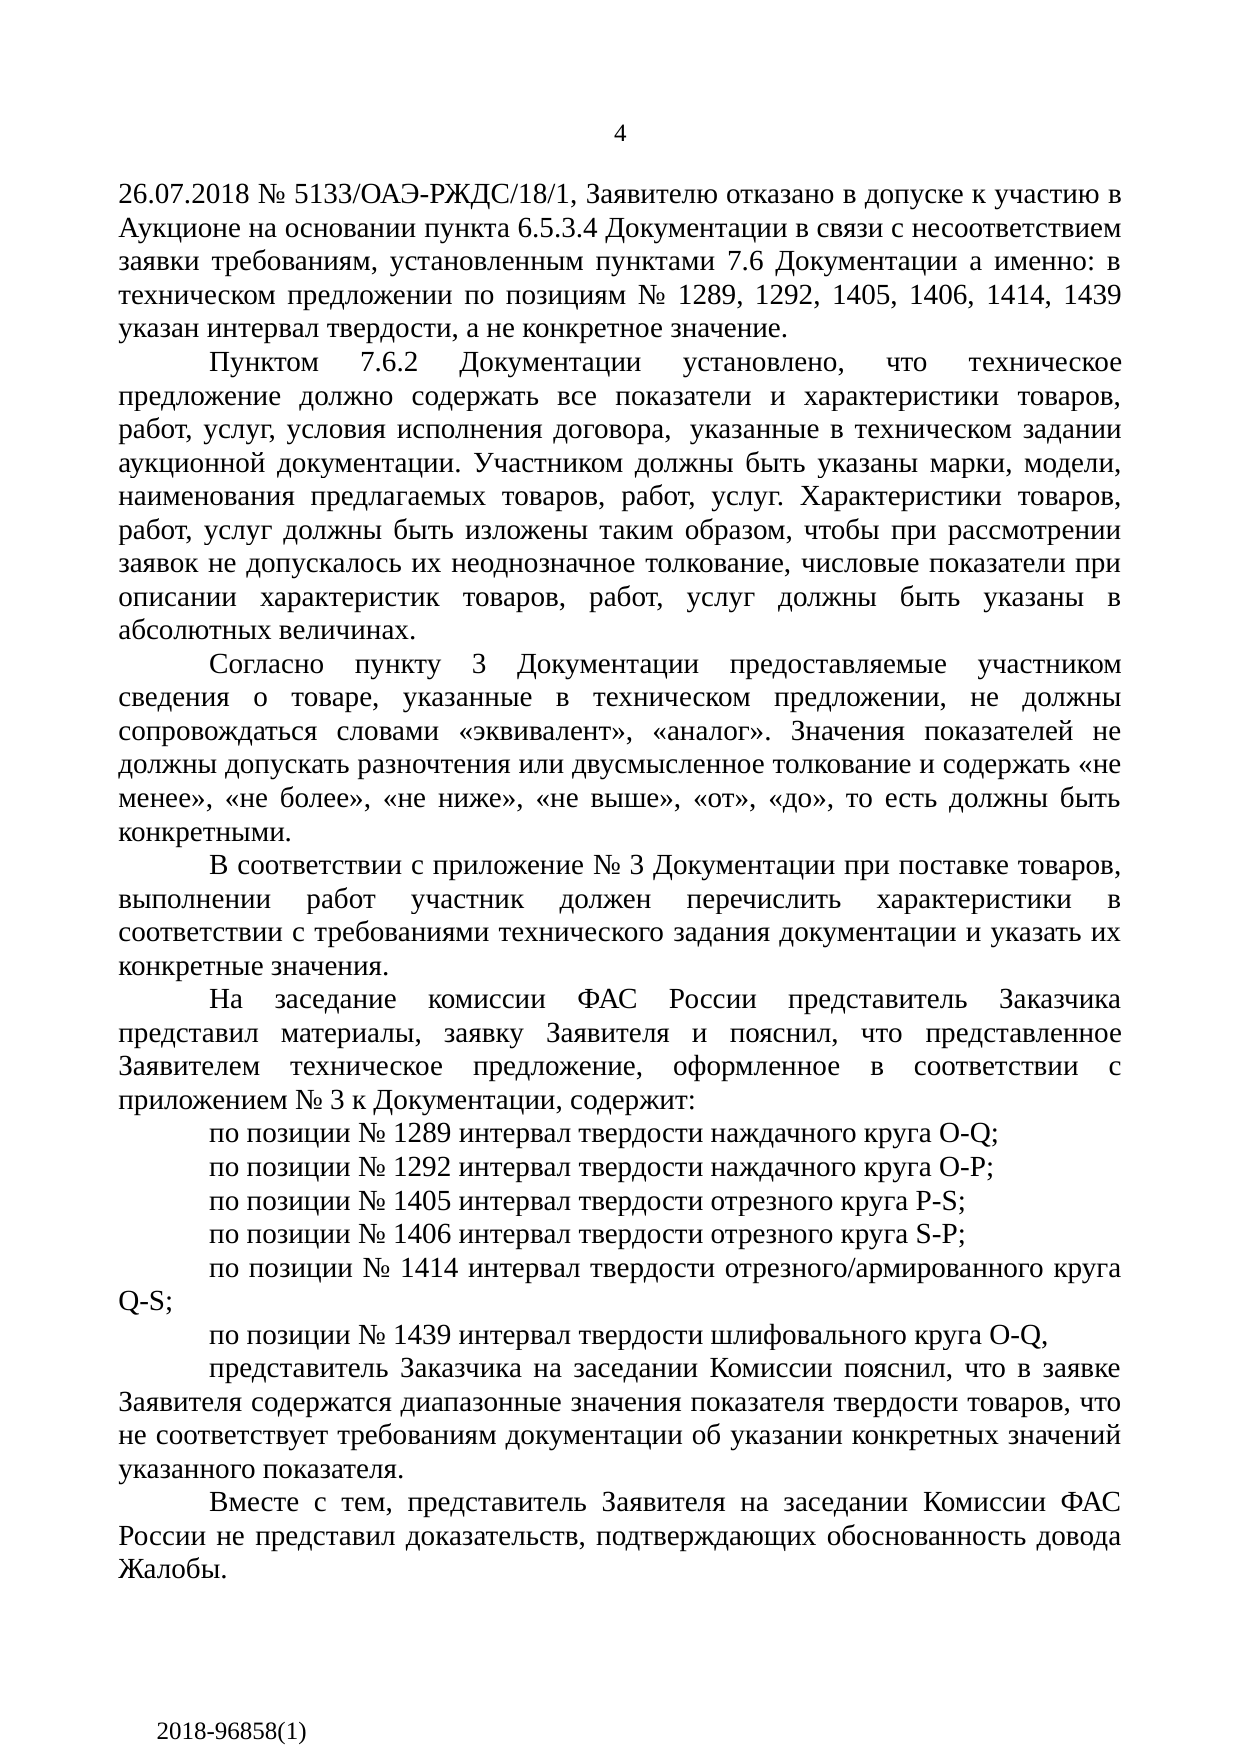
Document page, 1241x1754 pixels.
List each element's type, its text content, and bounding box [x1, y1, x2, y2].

text по позиции № 1414 интервал твердости отрезного/армированного круга Q-S; [118, 1250, 1122, 1317]
text Пунктом 7.6.2 Документации установлено, что техническое предложение должно содержать все показатели и характеристики товаров, работ, услуг, условия исполнения договора, указанные в техническом задании аукционной документации. Участником должны быть указаны марки, модели, наименования предлагаемых товаров, работ, услуг. Характеристики товаров, работ, услуг должны быть изложены таким образом, чтобы при рассмотрении заявок не допускалось их неоднозначное толкование, числовые показатели при описании характеристик товаров, работ, услуг должны быть указаны в абсолютных величинах. [118, 344, 1122, 646]
text по позиции № 1439 интервал твердости шлифовального круга O-Q, [118, 1317, 1122, 1350]
text по позиции № 1406 интервал твердости отрезного круга S-P; [118, 1216, 1122, 1250]
text На заседание комиссии ФАС России представитель Заказчика представил материалы, заявку Заявителя и пояснил, что представленное Заявителем техническое предложение, оформленное в соответствии с приложением № 3 к Документации, содержит: [118, 981, 1122, 1116]
text В соответствии с приложение № 3 Документации при поставке товаров, выполнении работ участник должен перечислить характеристики в соответствии с требованиями технического задания документации и указать их конкретные значения. [118, 847, 1122, 981]
text по позиции № 1405 интервал твердости отрезного круга P-S; [118, 1183, 1122, 1216]
text представитель Заказчика на заседании Комиссии пояснил, что в заявке Заявителя содержатся диапазонные значения показателя твердости товаров, что не соответствует требованиям документации об указании конкретных значений указанного показателя. [118, 1350, 1122, 1484]
text 26.07.2018 № 5133/ОАЭ-РЖДС/18/1, Заявителю отказано в допуске к участию в Аукционе на основании пункта 6.5.3.4 Документации в связи с несоответствием заявки требованиям, установленным пунктами 7.6 Документации а именно: в техническом предложении по позициям № 1289, 1292, 1405, 1406, 1414, 1439 указан интервал твердости, а не конкретное значение. [118, 176, 1122, 344]
text Согласно пункту 3 Документации предоставляемые участником сведения о товаре, указанные в техническом предложении, не должны сопровождаться словами «эквивалент», «аналог». Значения показателей не должны допускать разночтения или двусмысленное толкование и содержать «не менее», «не более», «не ниже», «не выше», «от», «до», то есть должны быть конкретными. [118, 646, 1122, 847]
text по позиции № 1292 интервал твердости наждачного круга O-P; [118, 1149, 1122, 1183]
text Вместе с тем, представитель Заявителя на заседании Комиссии ФАС России не представил доказательств, подтверждающих обоснованность довода Жалобы. [118, 1484, 1122, 1585]
text по позиции № 1289 интервал твердости наждачного круга O-Q; [118, 1116, 1122, 1149]
